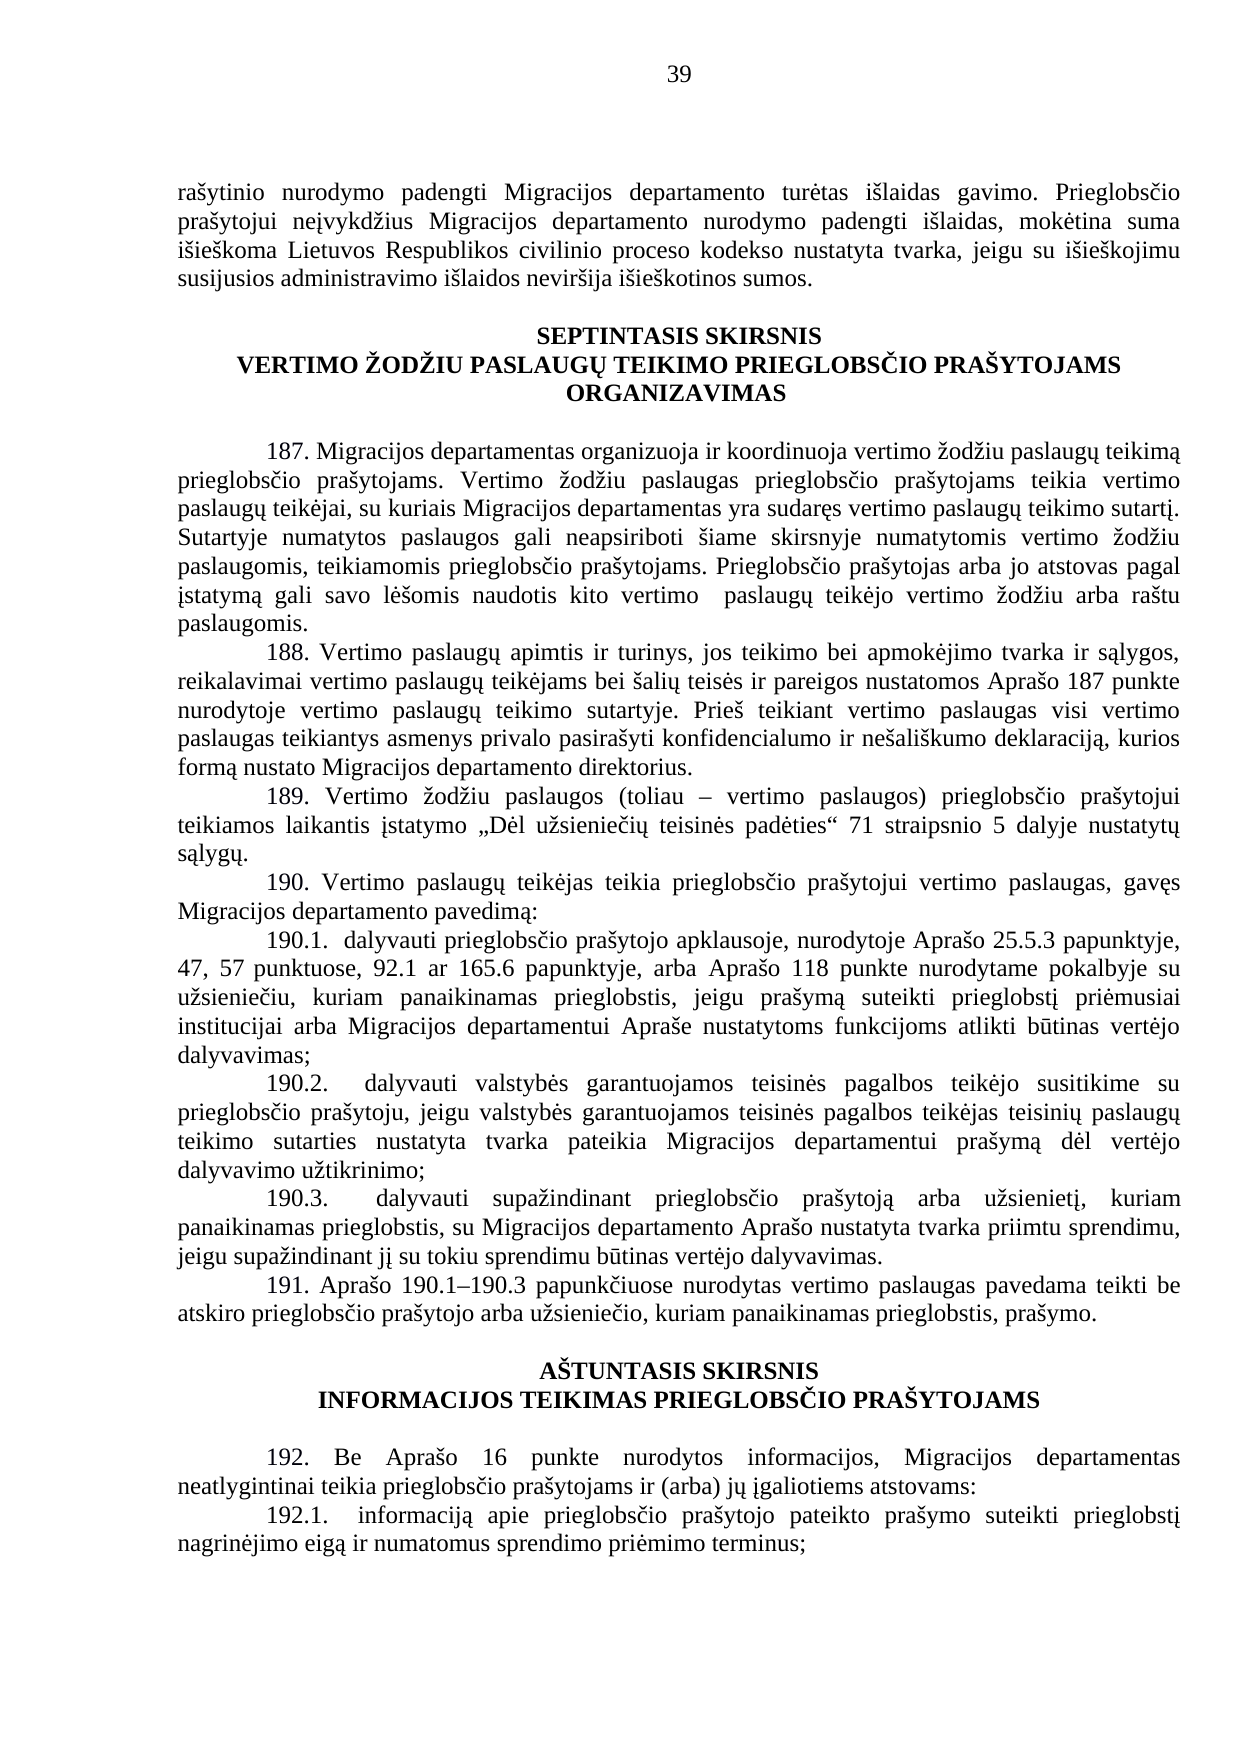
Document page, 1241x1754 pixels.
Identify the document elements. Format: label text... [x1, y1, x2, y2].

text 188. Vertimo paslaugų apimtis ir turinys, jos teikimo bei apmokėjimo tvarka ir sąlygos, reikalavimai vertimo paslaugų teikėjams bei šalių teisės ir pareigos nustatomos Aprašo 187 punkte nurodytoje vertimo paslaugų teikimo sutartyje. Prieš teikiant vertimo paslaugas visi vertimo paslaugas teikiantys asmenys privalo pasirašyti konfidencialumo ir nešališkumo deklaraciją, kurios formą nustato Migracijos departamento direktorius. [177, 637, 1181, 781]
text 191. Aprašo 190.1–190.3 papunkčiuose nurodytas vertimo paslaugas pavedama teikti be atskiro prieglobsčio prašytojo arba užsieniečio, kuriam panaikinamas prieglobstis, prašymo. [177, 1270, 1181, 1327]
text AŠTUNTASIS SKIRSNIS [177, 1356, 1181, 1385]
text 190. Vertimo paslaugų teikėjas teikia prieglobsčio prašytojui vertimo paslaugas, gavęs Migracijos departamento pavedimą: [177, 867, 1181, 925]
text 192. Be Aprašo 16 punkte nurodytos informacijos, Migracijos departamentas neatlygintinai teikia prieglobsčio prašytojams ir (arba) jų įgaliotiems atstovams: [177, 1442, 1181, 1500]
text 190.3. dalyvauti supažindinant prieglobsčio prašytoją arba užsienietį, kuriam panaikinamas prieglobstis, su Migracijos departamento Aprašo nustatyta tvarka priimtu sprendimu, jeigu supažindinant jį su tokiu sprendimu būtinas vertėjo dalyvavimas. [177, 1183, 1181, 1270]
text 187. Migracijos departamentas organizuoja ir koordinuoja vertimo žodžiu paslaugų teikimą prieglobsčio prašytojams. Vertimo žodžiu paslaugas prieglobsčio prašytojams teikia vertimo paslaugų teikėjai, su kuriais Migracijos departamentas yra sudaręs vertimo paslaugų teikimo sutartį. Sutartyje numatytos paslaugos gali neapsiriboti šiame skirsnyje numatytomis vertimo žodžiu paslaugomis, teikiamomis prieglobsčio prašytojams. Prieglobsčio prašytojas arba jo atstovas pagal įstatymą gali savo lėšomis naudotis kito vertimo paslaugų teikėjo vertimo žodžiu arba raštu paslaugomis. [177, 436, 1181, 637]
text SEPTINTASIS SKIRSNIS [177, 321, 1181, 350]
text INFORMACIJOS TEIKIMAS PRIEGLOBSČIO PRAŠYTOJAMS [177, 1385, 1181, 1413]
text 190.1. dalyvauti prieglobsčio prašytojo apklausoje, nurodytoje Aprašo 25.5.3 papunktyje, 47, 57 punktuose, 92.1 ar 165.6 papunktyje, arba Aprašo 118 punkte nurodytame pokalbyje su užsieniečiu, kuriam panaikinamas prieglobstis, jeigu prašymą suteikti prieglobstį priėmusiai institucijai arba Migracijos departamentui Apraše nustatytoms funkcijoms atlikti būtinas vertėjo dalyvavimas; [177, 925, 1181, 1068]
text 190.2. dalyvauti valstybės garantuojamos teisinės pagalbos teikėjo susitikime su prieglobsčio prašytoju, jeigu valstybės garantuojamos teisinės pagalbos teikėjas teisinių paslaugų teikimo sutarties nustatyta tvarka pateikia Migracijos departamentui prašymą dėl vertėjo dalyvavimo užtikrinimo; [177, 1068, 1181, 1183]
text 192.1. informaciją apie prieglobsčio prašytojo pateikto prašymo suteikti prieglobstį nagrinėjimo eigą ir numatomus sprendimo priėmimo terminus; [177, 1500, 1181, 1557]
text rašytinio nurodymo padengti Migracijos departamento turėtas išlaidas gavimo. Prieglobsčio prašytojui neįvykdžius Migracijos departamento nurodymo padengti išlaidas, mokėtina suma išieškoma Lietuvos Respublikos civilinio proceso kodekso nustatyta tvarka, jeigu su išieškojimu susijusios administravimo išlaidos neviršija išieškotinos sumos. [177, 177, 1181, 292]
text 189. Vertimo žodžiu paslaugos (toliau – vertimo paslaugos) prieglobsčio prašytojui teikiamos laikantis įstatymo „Dėl užsieniečių teisinės padėties“ 71 straipsnio 5 dalyje nustatytų sąlygų. [177, 781, 1181, 867]
text VERTIMO ŽODŽIU PASLAUGŲ TEIKIMO PRIEGLOBSČIO PRAŠYTOJAMS ORGANIZAVIMAS [177, 350, 1181, 407]
